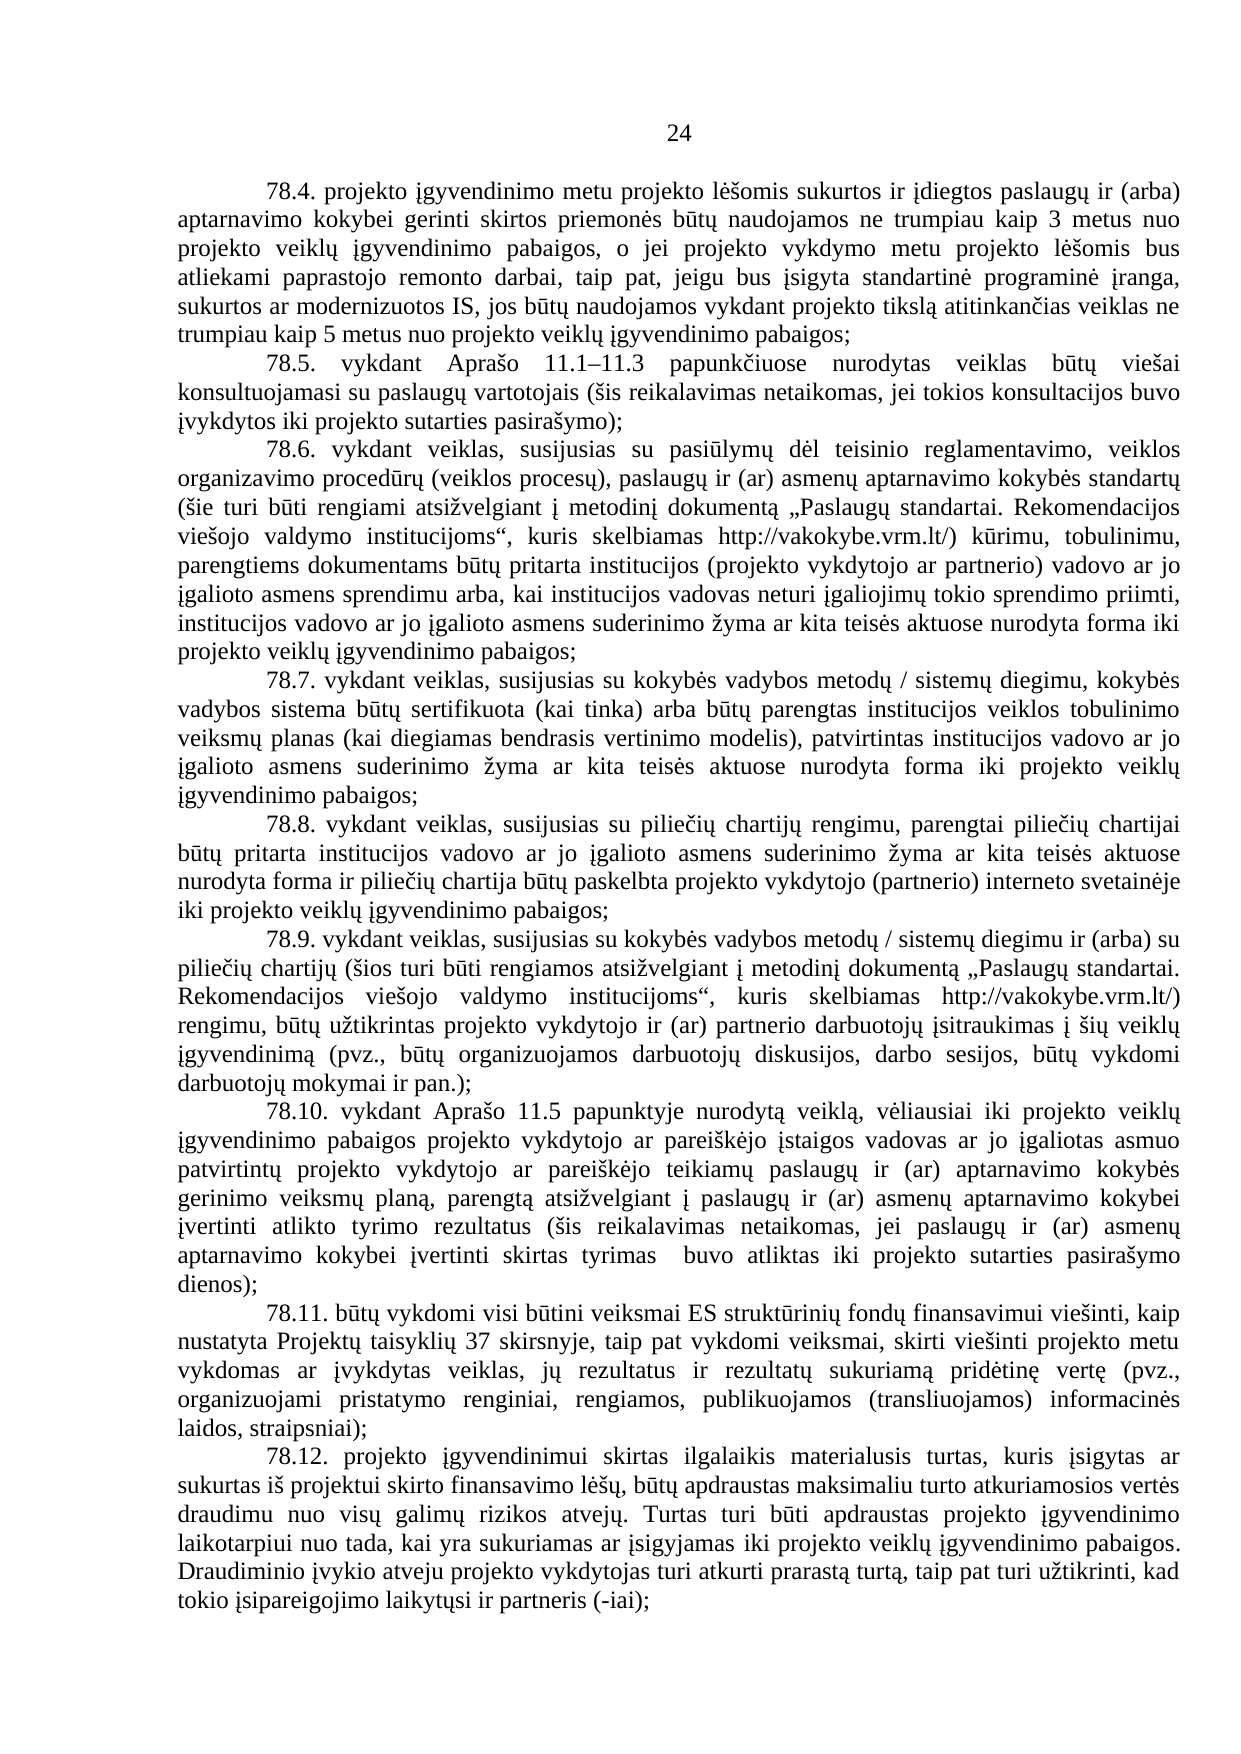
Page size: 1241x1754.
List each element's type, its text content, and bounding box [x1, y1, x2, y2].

text 78.8. vykdant veiklas, susijusias su piliečių chartijų rengimu, parengtai piliečių chartijai būtų pritarta institucijos vadovo ar jo įgalioto asmens suderinimo žyma ar kita teisės aktuose nurodyta forma ir piliečių chartija būtų paskelbta projekto vykdytojo (partnerio) interneto svetainėje iki projekto veiklų įgyvendinimo pabaigos; [177, 809, 1181, 924]
text 78.6. vykdant veiklas, susijusias su pasiūlymų dėl teisinio reglamentavimo, veiklos organizavimo procedūrų (veiklos procesų), paslaugų ir (ar) asmenų aptarnavimo kokybės standartų (šie turi būti rengiami atsižvelgiant į metodinį dokumentą „Paslaugų standartai. Rekomendacijos viešojo valdymo institucijoms“, kuris skelbiamas http://vakokybe.vrm.lt/) kūrimu, tobulinimu, parengtiems dokumentams būtų pritarta institucijos (projekto vykdytojo ar partnerio) vadovo ar jo įgalioto asmens sprendimu arba, kai institucijos vadovas neturi įgaliojimų tokio sprendimo priimti, institucijos vadovo ar jo įgalioto asmens suderinimo žyma ar kita teisės aktuose nurodyta forma iki projekto veiklų įgyvendinimo pabaigos; [177, 434, 1181, 665]
text 78.5. vykdant Aprašo 11.1–11.3 papunkčiuose nurodytas veiklas būtų viešai konsultuojamasi su paslaugų vartotojais (šis reikalavimas netaikomas, jei tokios konsultacijos buvo įvykdytos iki projekto sutarties pasirašymo); [177, 348, 1181, 434]
text 78.4. projekto įgyvendinimo metu projekto lėšomis sukurtos ir įdiegtos paslaugų ir (arba) aptarnavimo kokybei gerinti skirtos priemonės būtų naudojamos ne trumpiau kaip 3 metus nuo projekto veiklų įgyvendinimo pabaigos, o jei projekto vykdymo metu projekto lėšomis bus atliekami paprastojo remonto darbai, taip pat, jeigu bus įsigyta standartinė programinė įranga, sukurtos ar modernizuotos IS, jos būtų naudojamos vykdant projekto tikslą atitinkančias veiklas ne trumpiau kaip 5 metus nuo projekto veiklų įgyvendinimo pabaigos; [177, 176, 1181, 348]
text 78.9. vykdant veiklas, susijusias su kokybės vadybos metodų / sistemų diegimu ir (arba) su piliečių chartijų (šios turi būti rengiamos atsižvelgiant į metodinį dokumentą „Paslaugų standartai. Rekomendacijos viešojo valdymo institucijoms“, kuris skelbiamas http://vakokybe.vrm.lt/) rengimu, būtų užtikrintas projekto vykdytojo ir (ar) partnerio darbuotojų įsitraukimas į šių veiklų įgyvendinimą (pvz., būtų organizuojamos darbuotojų diskusijos, darbo sesijos, būtų vykdomi darbuotojų mokymai ir pan.); [177, 924, 1181, 1096]
text 78.10. vykdant Aprašo 11.5 papunktyje nurodytą veiklą, vėliausiai iki projekto veiklų įgyvendinimo pabaigos projekto vykdytojo ar pareiškėjo įstaigos vadovas ar jo įgaliotas asmuo patvirtintų projekto vykdytojo ar pareiškėjo teikiamų paslaugų ir (ar) aptarnavimo kokybės gerinimo veiksmų planą, parengtą atsižvelgiant į paslaugų ir (ar) asmenų aptarnavimo kokybei įvertinti atlikto tyrimo rezultatus (šis reikalavimas netaikomas, jei paslaugų ir (ar) asmenų aptarnavimo kokybei įvertinti skirtas tyrimas buvo atliktas iki projekto sutarties pasirašymo dienos); [177, 1096, 1181, 1298]
text 78.12. projekto įgyvendinimui skirtas ilgalaikis materialusis turtas, kuris įsigytas ar sukurtas iš projektui skirto finansavimo lėšų, būtų apdraustas maksimaliu turto atkuriamosios vertės draudimu nuo visų galimų rizikos atvejų. Turtas turi būti apdraustas projekto įgyvendinimo laikotarpiui nuo tada, kai yra sukuriamas ar įsigyjamas iki projekto veiklų įgyvendinimo pabaigos. Draudiminio įvykio atveju projekto vykdytojas turi atkurti prarastą turtą, taip pat turi užtikrinti, kad tokio įsipareigojimo laikytųsi ir partneris (-iai); [177, 1441, 1181, 1614]
text 78.7. vykdant veiklas, susijusias su kokybės vadybos metodų / sistemų diegimu, kokybės vadybos sistema būtų sertifikuota (kai tinka) arba būtų parengtas institucijos veiklos tobulinimo veiksmų planas (kai diegiamas bendrasis vertinimo modelis), patvirtintas institucijos vadovo ar jo įgalioto asmens suderinimo žyma ar kita teisės aktuose nurodyta forma iki projekto veiklų įgyvendinimo pabaigos; [177, 665, 1181, 809]
text 78.11. būtų vykdomi visi būtini veiksmai ES struktūrinių fondų finansavimui viešinti, kaip nustatyta Projektų taisyklių 37 skirsnyje, taip pat vykdomi veiksmai, skirti viešinti projekto metu vykdomas ar įvykdytas veiklas, jų rezultatus ir rezultatų sukuriamą pridėtinę vertę (pvz., organizuojami pristatymo renginiai, rengiamos, publikuojamos (transliuojamos) informacinės laidos, straipsniai); [177, 1298, 1181, 1441]
